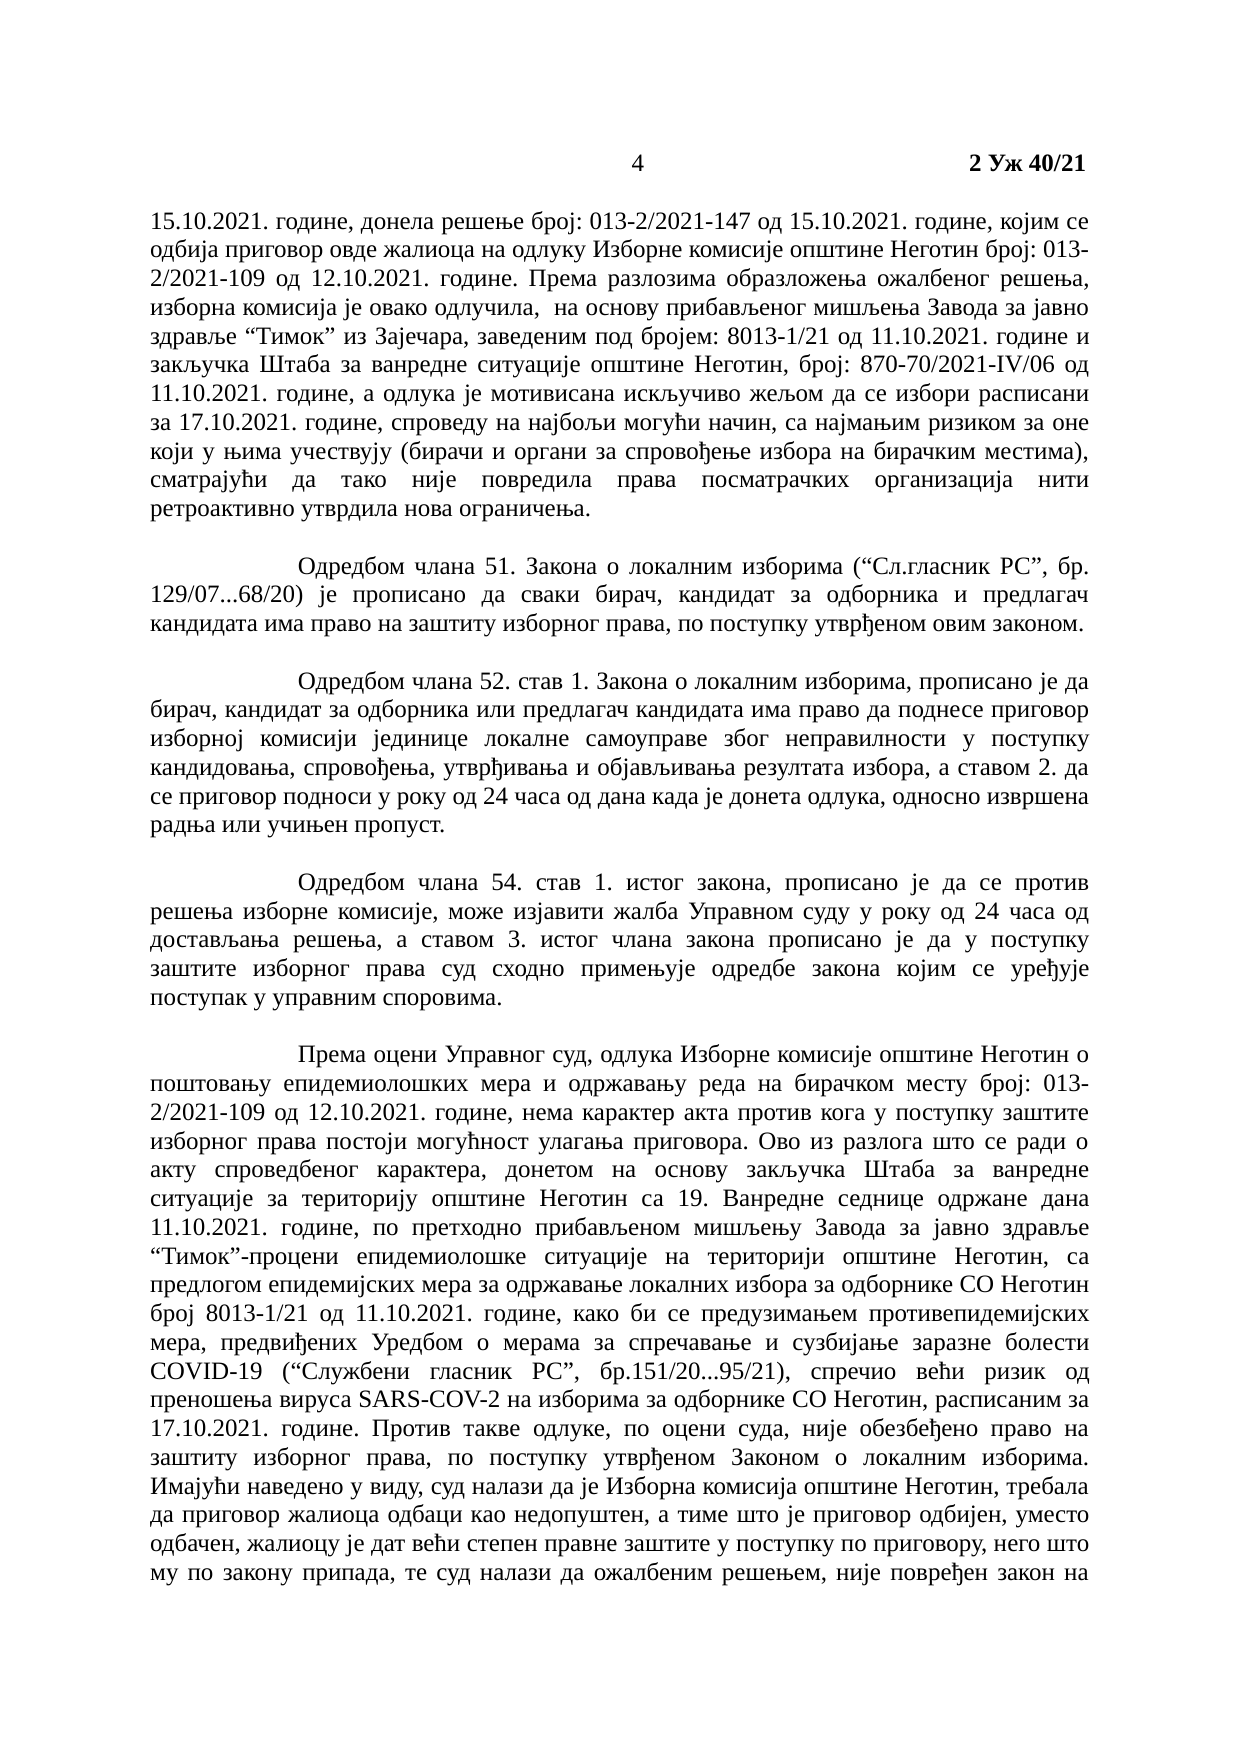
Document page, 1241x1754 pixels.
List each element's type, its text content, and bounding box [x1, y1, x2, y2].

text 15.10.2021. године, донела решење број: 013-2/2021-147 од 15.10.2021. године, којим се одбија приговор овде жалиоца на одлуку Изборне комисије општине Неготин број: 013-2/2021-109 од 12.10.2021. године. Према разлозима образложења ожалбеног решења, изборна комисија је овако одлучила, на основу прибављеног мишљења Завода за јавно здравље “Тимок” из Зајечара, заведеним под бројем: 8013-1/21 од 11.10.2021. године и закључка Штаба за ванредне ситуације општине Неготин, број: 870-70/2021-IV/06 од 11.10.2021. године, а одлука је мотивисана искључиво жељом да се избори расписани за 17.10.2021. године, спроведу на најбољи могући начин, са најмањим ризиком за оне који у њима учествују (бирачи и органи за спровођење избора на бирачким местима), сматрајући да тако није повредила права посматрачких организација нити ретроактивно утврдила нова ограничења. [150, 206, 1090, 522]
text Одредбом члана 54. став 1. истог закона, прописано је да се против решења изборне комисије, може изјавити жалба Управном суду у року од 24 часа од достављања решења, а ставом 3. истог члана закона прописано је да у поступку заштите изборног права суд сходно примењује одредбе закона којим се уређује поступак у управним споровима. [150, 867, 1090, 1011]
text Одредбом члана 52. став 1. Закона о локалним изборима, прописано је да бирач, кандидат за одборника или предлагач кандидата има право да поднесе приговор изборној комисији јединице локалне самоуправе због неправилности у поступку кандидовања, спровођења, утврђивања и објављивања резултата избора, а ставом 2. да се приговор подноси у року од 24 часа од дана када је донета одлука, односно извршена радња или учињен пропуст. [150, 666, 1090, 838]
text Одредбом члана 51. Закона о локалним изборима (“Сл.гласник РС”, бр. 129/07...68/20) је прописано да сваки бирач, кандидат за одборника и предлагач кандидата има право на заштиту изборног права, по поступку утврђеном овим законом. [150, 551, 1090, 637]
text Према оцени Управног суд, одлука Изборне комисије општине Неготин о поштовању епидемиолошких мера и одржавању реда на бирачком месту број: 013-2/2021-109 од 12.10.2021. године, нема карактер акта против кога у поступку заштите изборног права постоји могућност улагања приговора. Ово из разлога што се ради о акту спроведбеног карактера, донетом на основу закључка Штаба за ванредне ситуације за територију општине Неготин са 19. Ванредне седнице одржане дана 11.10.2021. године, по претходно прибављеном мишљењу Завода за јавно здравље “Тимок”-процени епидемиолошке ситуације на територији општине Неготин, са предлогом епидемијских мера за одржавање локалних избора за одборнике СО Неготин број 8013-1/21 од 11.10.2021. године, како би се предузимањем противепидемијских мера, предвиђених Уредбом о мерама за спречавање и сузбијање заразне болести COVID-19 (“Службени гласник РС”, бр.151/20...95/21), спречио већи ризик од преношења вируса SARS-COV-2 на изборима за одборнике СО Неготин, расписаним за 17.10.2021. године. Против такве одлуке, по оцени суда, није обезбеђено право на заштиту изборног права, по поступку утврђеном Законом о локалним изборима. Имајући наведено у виду, суд налази да је Изборна комисија општине Неготин, требала да приговор жалиоца одбаци као недопуштен, а тиме што је приговор одбијен, уместо одбачен, жалиоцу је дат већи степен правне заштите у поступку по приговору, него што му по закону припада, те суд налази да ожалбеним решењем, није повређен закон на [150, 1039, 1090, 1586]
